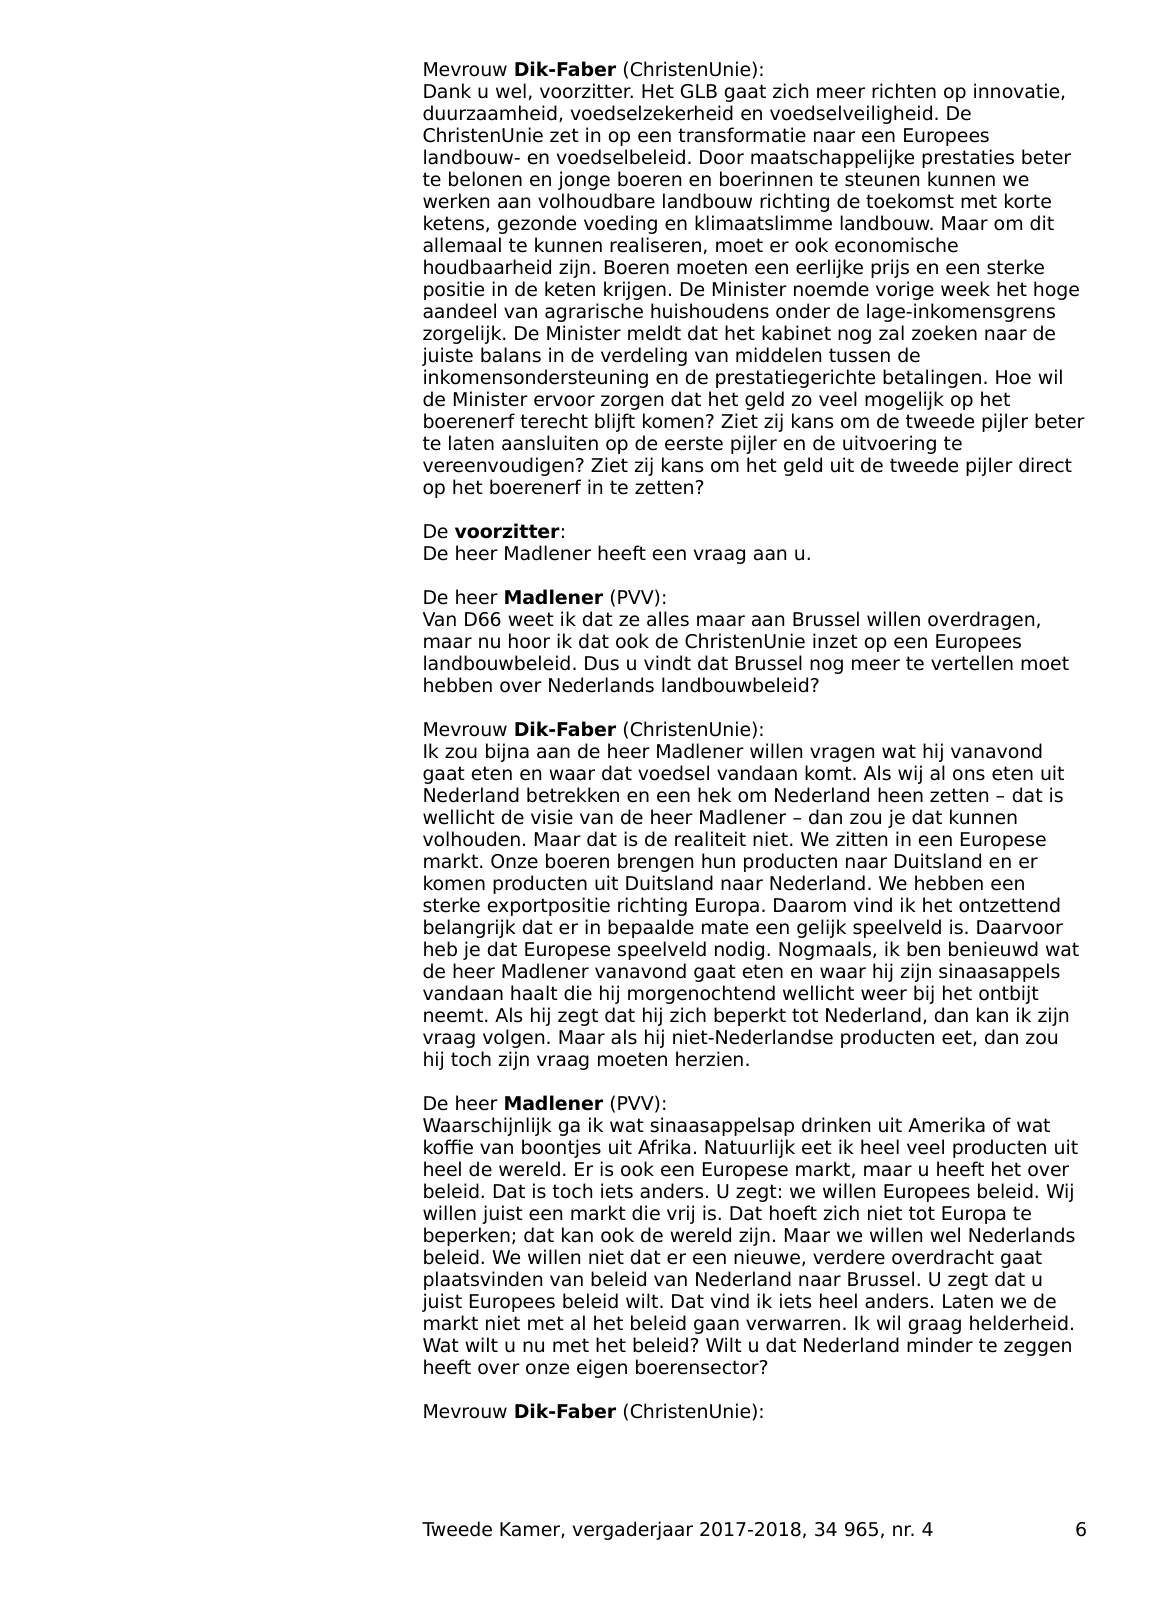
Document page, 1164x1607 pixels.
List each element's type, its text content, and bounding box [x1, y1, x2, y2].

text Mevrouw Dik-Faber (ChristenUnie): [422, 1401, 1087, 1423]
text Waarschijnlijk ga ik wat sinaasappelsap drinken uit Amerika of wat koffie van boontjes uit Afrika. Natuurlijk eet ik heel veel producten uit heel de wereld. Er is ook een Europese markt, maar u heeft het over beleid. Dat is toch iets anders. U zegt: we willen Europees beleid. Wij willen juist een markt die vrij is. Dat hoeft zich niet tot Europa te beperken; dat kan ook de wereld zijn. Maar we willen wel Nederlands beleid. We willen niet dat er een nieuwe, verdere overdracht gaat plaatsvinden van beleid van Nederland naar Brussel. U zegt dat u juist Europees beleid wilt. Dat vind ik iets heel anders. Laten we de markt niet met al het beleid gaan verwarren. Ik wil graag helderheid. Wat wilt u nu met het beleid? Wilt u dat Nederland minder te zeggen heeft over onze eigen boerensector? [422, 1115, 1087, 1379]
text Dank u wel, voorzitter. Het GLB gaat zich meer richten op innovatie, duurzaamheid, voedselzekerheid en voedselveiligheid. De ChristenUnie zet in op een transformatie naar een Europees landbouw- en voedselbeleid. Door maatschappelijke prestaties beter te belonen en jonge boeren en boerinnen te steunen kunnen we werken aan volhoudbare landbouw richting de toekomst met korte ketens, gezonde voeding en klimaatslimme landbouw. Maar om dit allemaal te kunnen realiseren, moet er ook economische houdbaarheid zijn. Boeren moeten een eerlijke prijs en een sterke positie in de keten krijgen. De Minister noemde vorige week het hoge aandeel van agrarische huishoudens onder de lage-inkomensgrens zorgelijk. De Minister meldt dat het kabinet nog zal zoeken naar de juiste balans in de verdeling van middelen tussen de inkomensondersteuning en de prestatiegerichte betalingen. Hoe wil de Minister ervoor zorgen dat het geld zo veel mogelijk op het boerenerf terecht blijft komen? Ziet zij kans om de tweede pijler beter te laten aansluiten op de eerste pijler en de uitvoering te vereenvoudigen? Ziet zij kans om het geld uit de tweede pijler direct op het boerenerf in te zetten? [422, 81, 1087, 499]
text De voorzitter: [422, 521, 1087, 543]
text Ik zou bijna aan de heer Madlener willen vragen wat hij vanavond gaat eten en waar dat voedsel vandaan komt. Als wij al ons eten uit Nederland betrekken en een hek om Nederland heen zetten – dat is wellicht de visie van de heer Madlener – dan zou je dat kunnen volhouden. Maar dat is de realiteit niet. We zitten in een Europese markt. Onze boeren brengen hun producten naar Duitsland en er komen producten uit Duitsland naar Nederland. We hebben een sterke exportpositie richting Europa. Daarom vind ik het ontzettend belangrijk dat er in bepaalde mate een gelijk speelveld is. Daarvoor heb je dat Europese speelveld nodig. Nogmaals, ik ben benieuwd wat de heer Madlener vanavond gaat eten en waar hij zijn sinaasappels vandaan haalt die hij morgenochtend wellicht weer bij het ontbijt neemt. Als hij zegt dat hij zich beperkt tot Nederland, dan kan ik zijn vraag volgen. Maar als hij niet-Nederlandse producten eet, dan zou hij toch zijn vraag moeten herzien. [422, 741, 1087, 1071]
text De heer Madlener (PVV): [422, 587, 1087, 609]
text De heer Madlener (PVV): [422, 1093, 1087, 1115]
text Van D66 weet ik dat ze alles maar aan Brussel willen overdragen, maar nu hoor ik dat ook de ChristenUnie inzet op een Europees landbouwbeleid. Dus u vindt dat Brussel nog meer te vertellen moet hebben over Nederlands landbouwbeleid? [422, 609, 1087, 697]
text Mevrouw Dik-Faber (ChristenUnie): [422, 719, 1087, 741]
text De heer Madlener heeft een vraag aan u. [422, 543, 1087, 565]
text Mevrouw Dik-Faber (ChristenUnie): [422, 59, 1087, 81]
